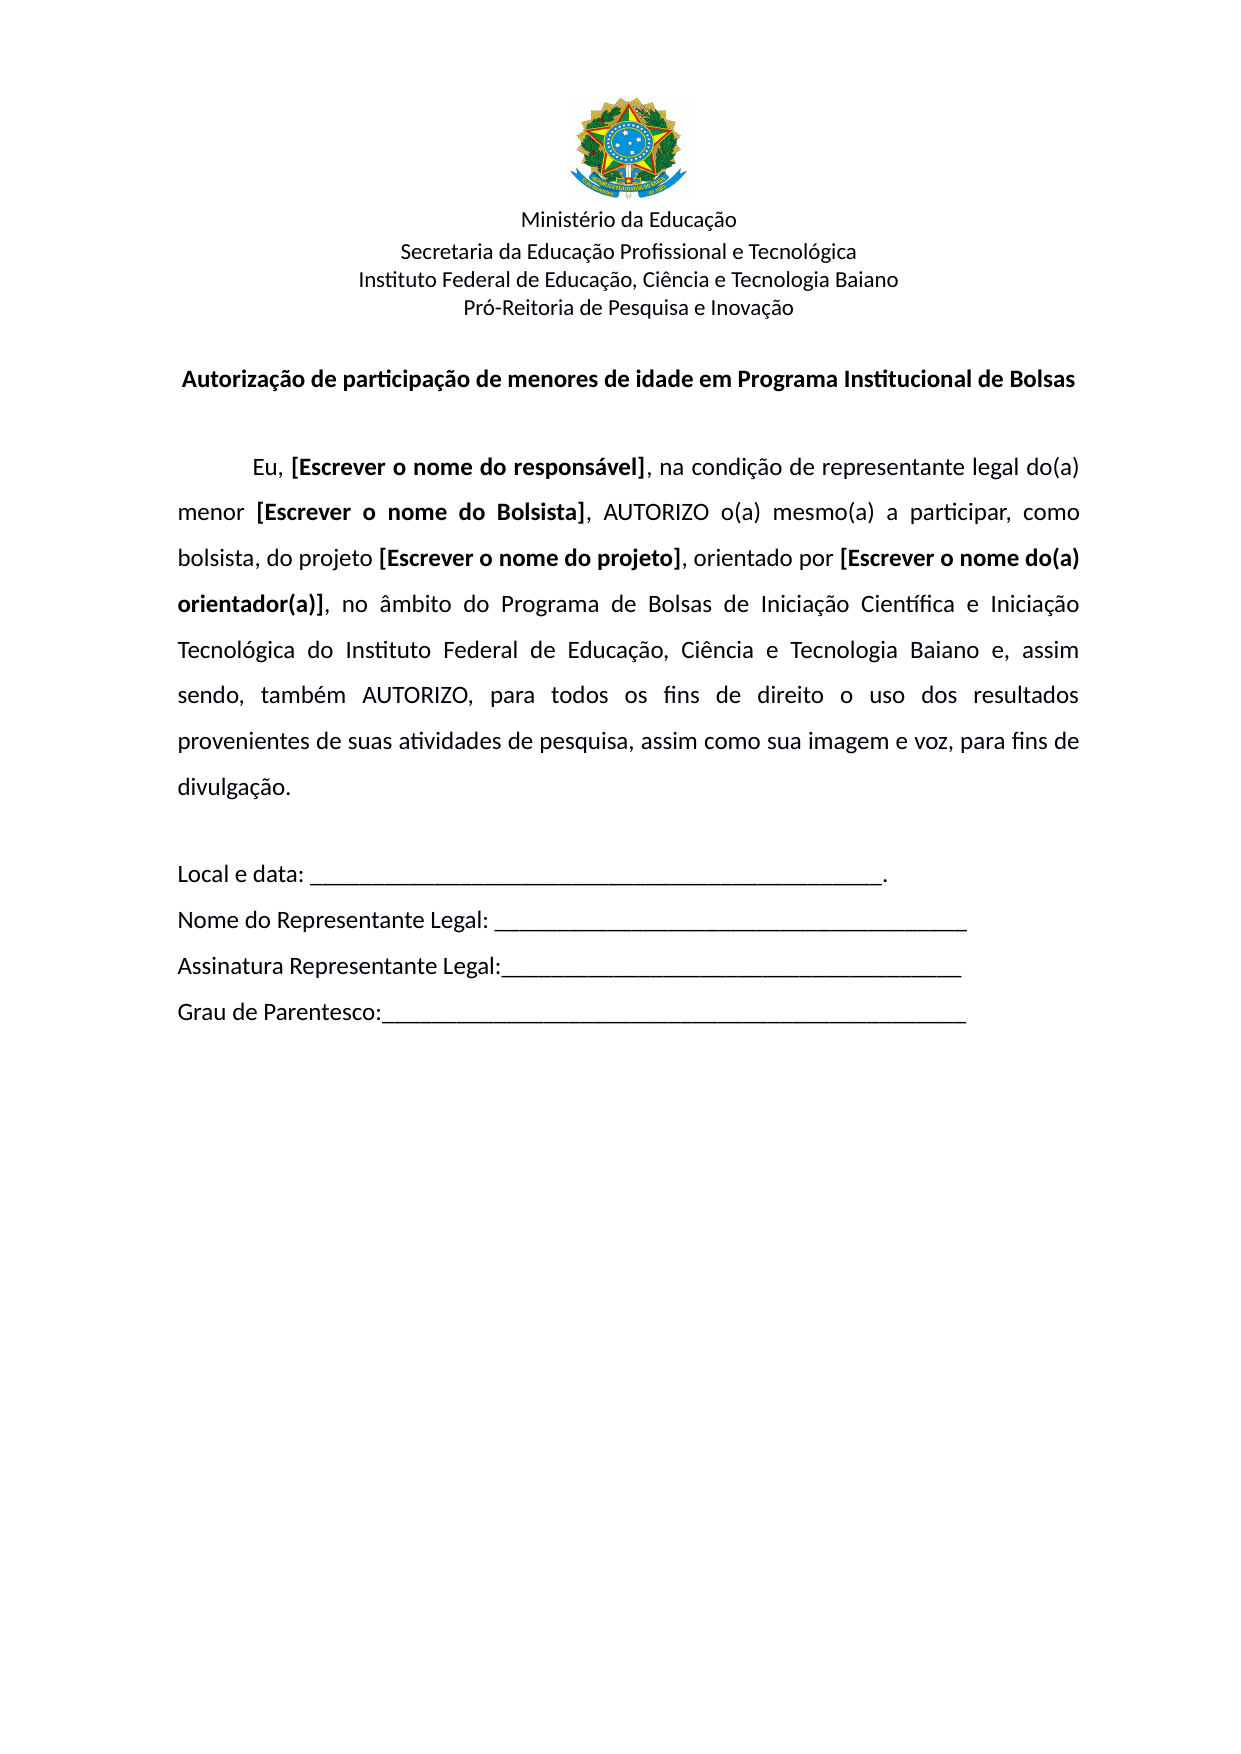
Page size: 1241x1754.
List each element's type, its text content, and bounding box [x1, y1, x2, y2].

text Secretaria da Educação Profissional e Tecnológica [177, 237, 1080, 265]
text Pró-Reitoria de Pesquisa e Inovação [177, 293, 1080, 321]
picture [566, 96, 691, 201]
text Instituto Federal de Educação, Ciência e Tecnologia Baiano [177, 265, 1080, 293]
text Local e data: ______________________________________________. [177, 859, 1080, 889]
text Nome do Representante Legal: ______________________________________ [177, 904, 1080, 935]
text Assinatura Representante Legal:_____________________________________ [177, 950, 1080, 981]
text Grau de Parentesco:_______________________________________________ [177, 996, 1080, 1026]
text Eu, [Escrever o nome do responsável], na condição de representante legal do(a) menor [Escrever o nome do Bolsista], AUTORIZO o(a) mesmo(a) a participar, como bolsista, do projeto [Escrever o nome do projeto], orientado por [Escrever o nome do(a) orientador(a)], no âmbito do Programa de Bolsas de Iniciação Científica e Iniciação Tecnológica do Instituto Federal de Educação, Ciência e Tecnologia Baiano e, assim sendo, também AUTORIZO, para todos os fins de direito o uso dos resultados provenientes de suas atividades de pesquisa, assim como sua imagem e voz, para fins de divulgação. [177, 451, 1080, 801]
text Ministério da Educação [177, 75, 1080, 233]
text Autorização de participação de menores de idade em Programa Institucional de Bolsas [177, 363, 1080, 394]
